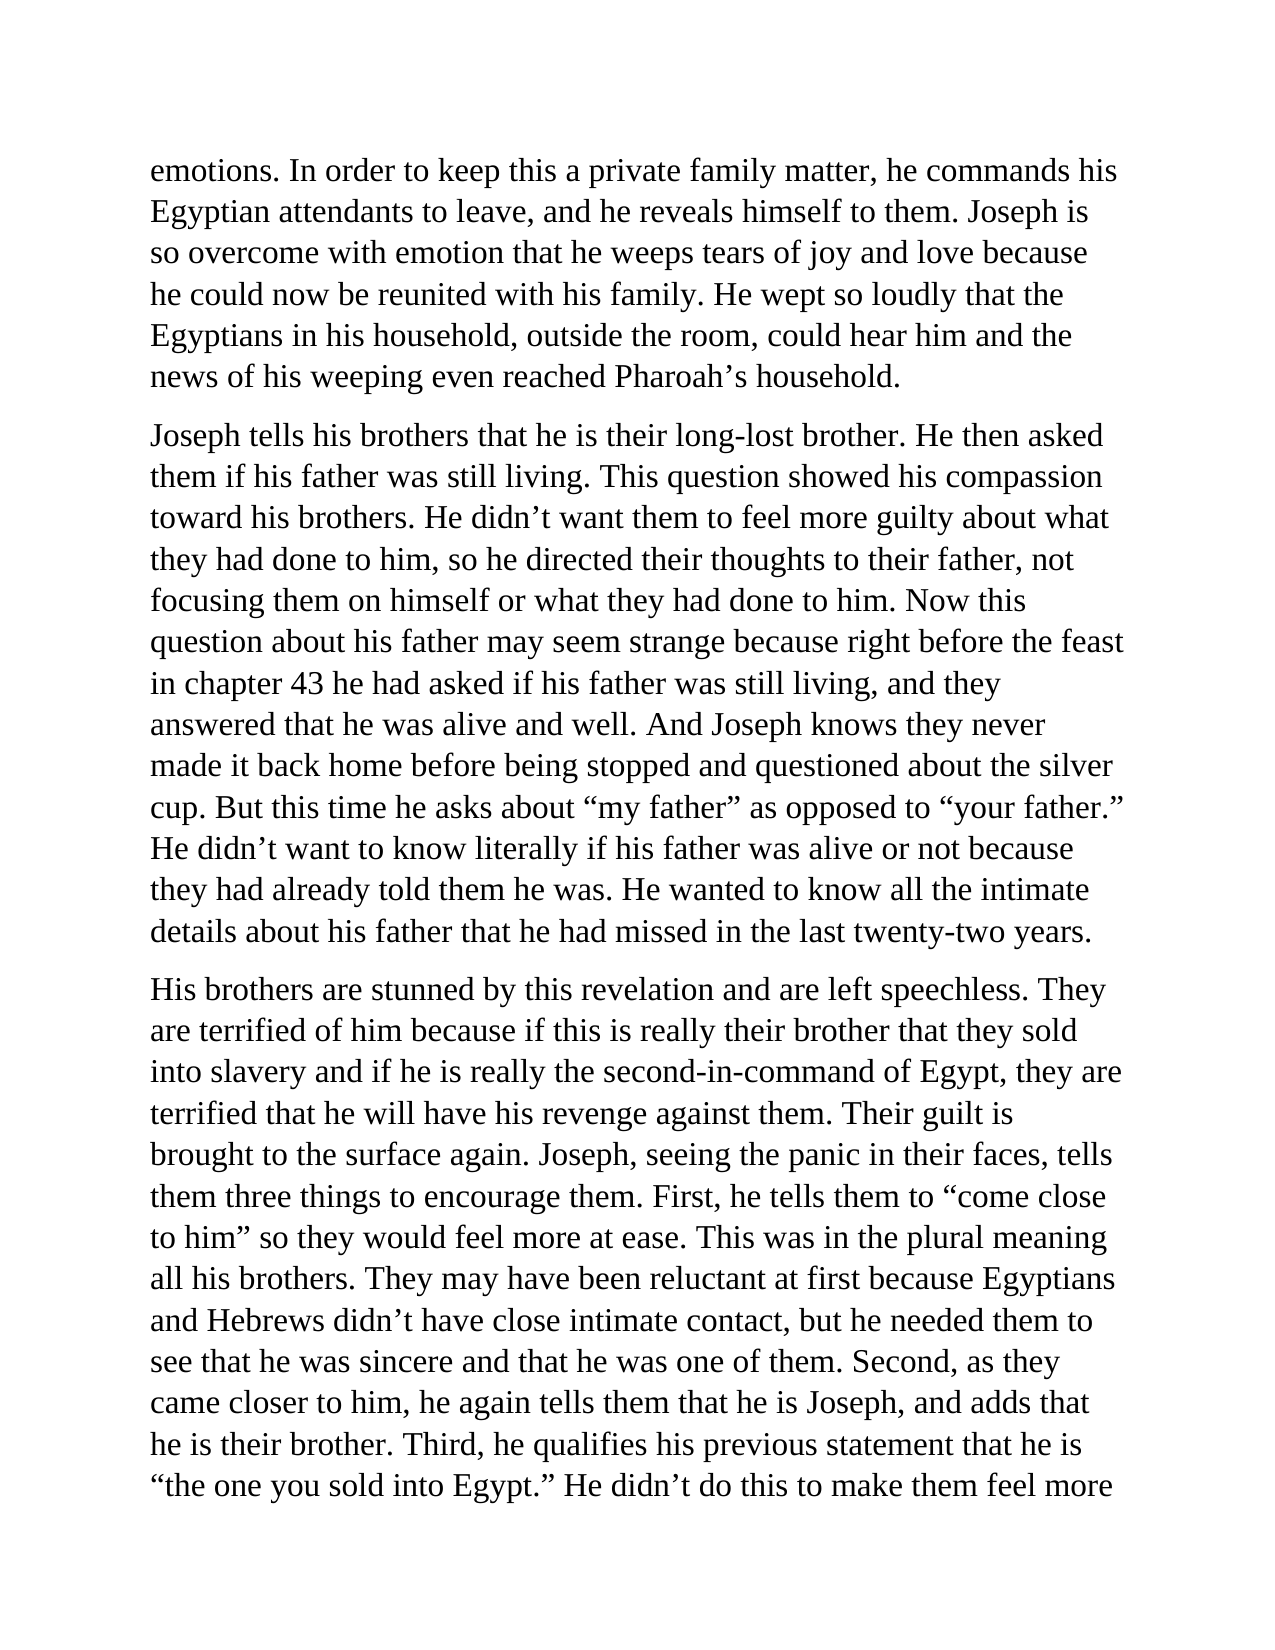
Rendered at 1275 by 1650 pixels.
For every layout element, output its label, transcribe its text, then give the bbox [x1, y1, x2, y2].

text emotions. In order to keep this a private family matter, he commands his Egyptian attendants to leave, and he reveals himself to them. Joseph is so overcome with emotion that he weeps tears of joy and love because he could now be reunited with his family. He wept so loudly that the Egyptians in his household, outside the room, could hear him and the news of his weeping even reached Pharoah’s household. [150, 150, 1125, 395]
text Joseph tells his brothers that he is their long-lost brother. He then asked them if his father was still living. This question showed his compassion toward his brothers. He didn’t want them to feel more guilty about what they had done to him, so he directed their thoughts to their father, not focusing them on himself or what they had done to him. Now this question about his father may seem strange because right before the feast in chapter 43 he had asked if his father was still living, and they answered that he was alive and well. And Joseph knows they never made it back home before being stopped and questioned about the silver cup. But this time he asks about “my father” as opposed to “your father.” He didn’t want to know literally if his father was alive or not because they had already told them he was. He wanted to know all the intimate details about his father that he had missed in the last twenty-two years. [150, 415, 1125, 949]
text His brothers are stunned by this revelation and are left speechless. They are terrified of him because if this is really their brother that they sold into slavery and if he is really the second-in-command of Egypt, they are terrified that he will have his revenge against them. Their guilt is brought to the surface again. Joseph, seeing the panic in their faces, tells them three things to encourage them. First, he tells them to “come close to him” so they would feel more at ease. This was in the plural meaning all his brothers. They may have been reluctant at first because Egyptians and Hebrews didn’t have close intimate contact, but he needed them to see that he was sincere and that he was one of them. Second, as they came closer to him, he again tells them that he is Joseph, and adds that he is their brother. Third, he qualifies his previous statement that he is “the one you sold into Egypt.” He didn’t do this to make them feel more [150, 969, 1125, 1504]
